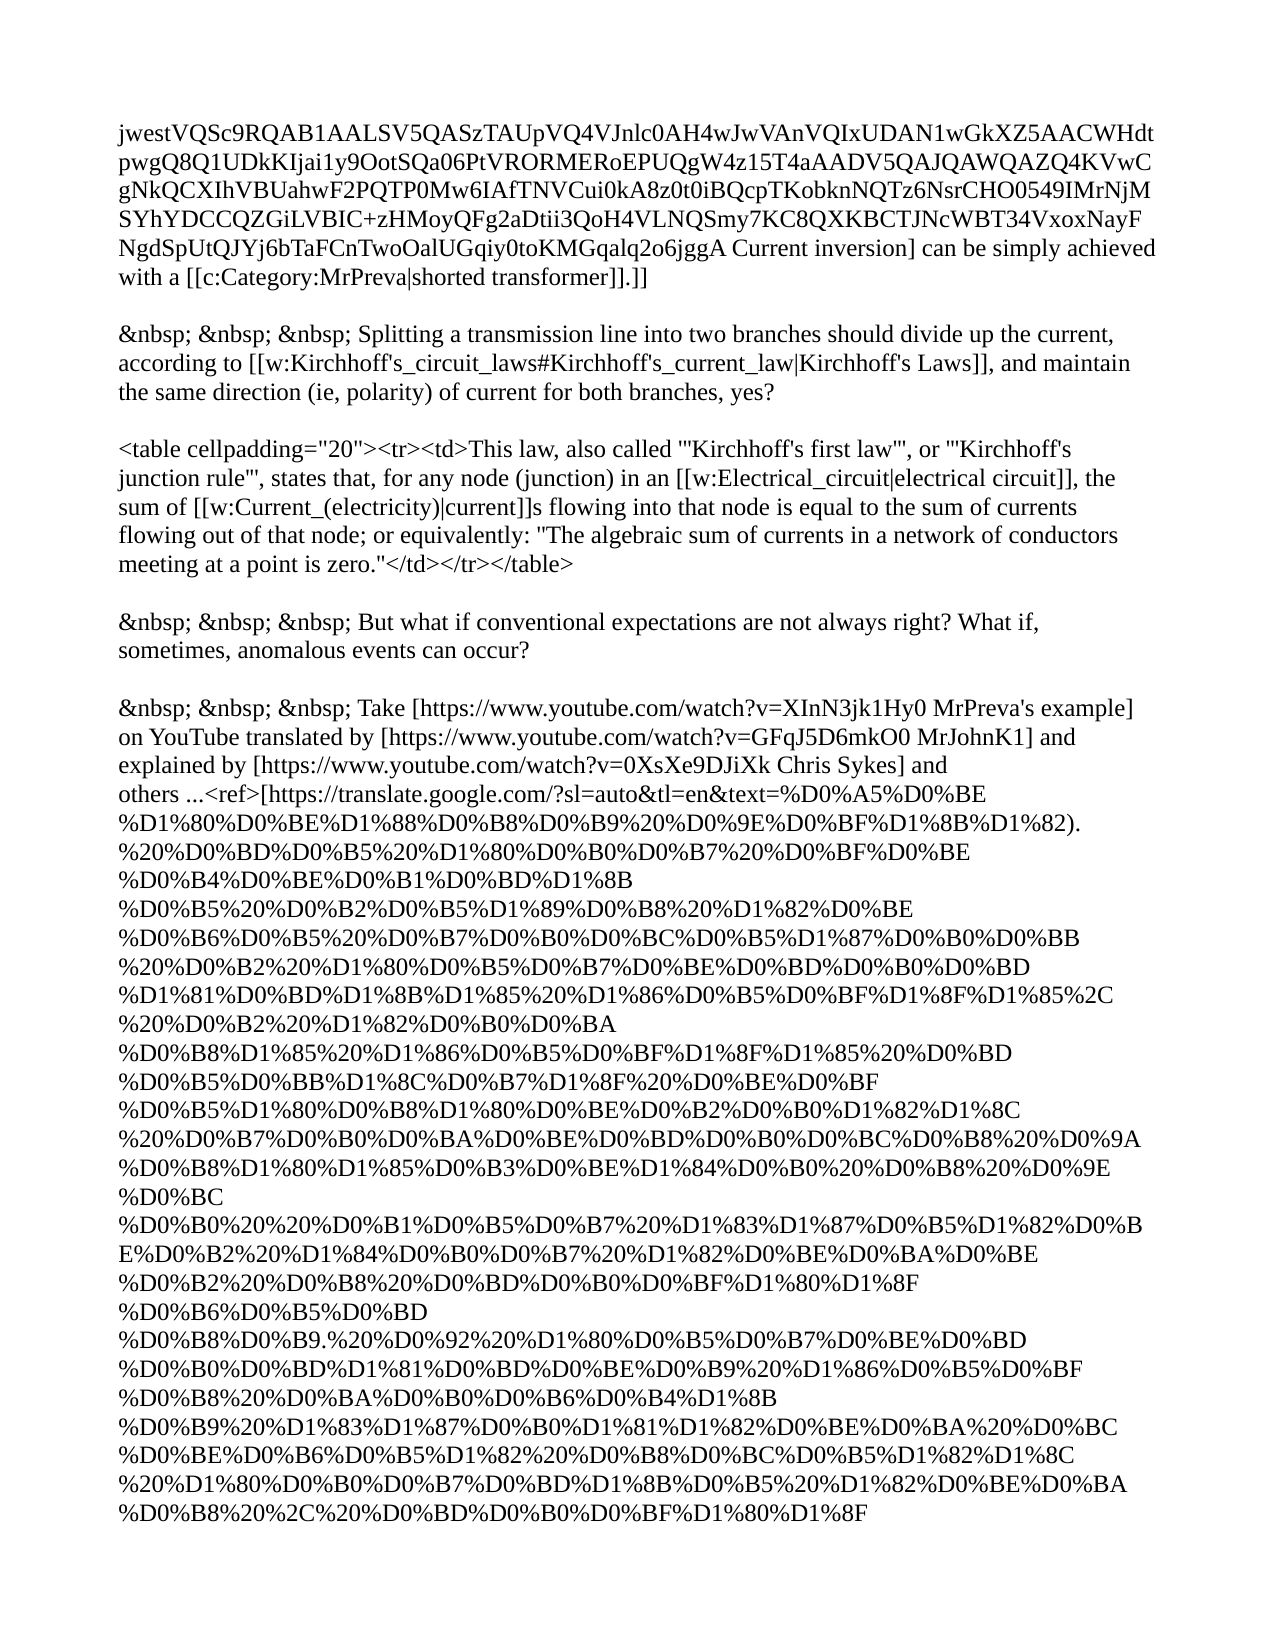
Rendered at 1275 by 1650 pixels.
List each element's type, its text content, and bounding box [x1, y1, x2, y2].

text &nbsp; &nbsp; &nbsp; Splitting a transmission line into two branches should divide up the current, according to [[w:Kirchhoff's_circuit_laws#Kirchhoff's_current_law|Kirchhoff's Laws]], and maintain the same direction (ie, polarity) of current for both branches, yes? [118, 319, 1157, 406]
text &nbsp; &nbsp; &nbsp; But what if conventional expectations are not always right? What if, sometimes, anomalous events can occur? [118, 607, 1157, 664]
text jwestVQSc9RQAB1AALSV5QASzTAUpVQ4VJnlc0AH4wJwVAnVQIxUDAN1wGkXZ5AACWHdtpwgQ8Q1UDkKIjai1y9OotSQa06PtVRORMERoEPUQgW4z15T4aAADV5QAJQAWQAZQ4KVwCgNkQCXIhVBUahwF2PQTP0Mw6IAfTNVCui0kA8z0t0iBQcpTKobknNQTz6NsrCHO0549IMrNjMSYhYDCCQZGiLVBIC+zHMoyQFg2aDtii3QoH4VLNQSmy7KC8QXKBCTJNcWBT34VxoxNayFNgdSpUtQJYj6bTaFCnTwoOalUGqiy0toKMGqalq2o6jggA Current inversion] can be simply achieved with a [[c:Category:MrPreva|shorted transformer]].]] [118, 118, 1157, 291]
text &nbsp; &nbsp; &nbsp; Take [https://www.youtube.com/watch?v=XInN3jk1Hy0 MrPreva's example] on YouTube translated by [https://www.youtube.com/watch?v=GFqJ5D6mkO0 MrJohnK1] and explained by [https://www.youtube.com/watch?v=0XsXe9DJiXk Chris Sykes] and others ...<ref>[https://translate.google.com/?sl=auto&tl=en&text=%D0%A5%D0%BE%D1%80%D0%BE%D1%88%D0%B8%D0%B9%20%D0%9E%D0%BF%D1%8B%D1%82).%20%D0%BD%D0%B5%20%D1%80%D0%B0%D0%B7%20%D0%BF%D0%BE%D0%B4%D0%BE%D0%B1%D0%BD%D1%8B%D0%B5%20%D0%B2%D0%B5%D1%89%D0%B8%20%D1%82%D0%BE%D0%B6%D0%B5%20%D0%B7%D0%B0%D0%BC%D0%B5%D1%87%D0%B0%D0%BB%20%D0%B2%20%D1%80%D0%B5%D0%B7%D0%BE%D0%BD%D0%B0%D0%BD%D1%81%D0%BD%D1%8B%D1%85%20%D1%86%D0%B5%D0%BF%D1%8F%D1%85%2C%20%D0%B2%20%D1%82%D0%B0%D0%BA%D0%B8%D1%85%20%D1%86%D0%B5%D0%BF%D1%8F%D1%85%20%D0%BD%D0%B5%D0%BB%D1%8C%D0%B7%D1%8F%20%D0%BE%D0%BF%D0%B5%D1%80%D0%B8%D1%80%D0%BE%D0%B2%D0%B0%D1%82%D1%8C%20%D0%B7%D0%B0%D0%BA%D0%BE%D0%BD%D0%B0%D0%BC%D0%B8%20%D0%9A%D0%B8%D1%80%D1%85%D0%B3%D0%BE%D1%84%D0%B0%20%D0%B8%20%D0%9E%D0%BC%D0%B0%20%20%D0%B1%D0%B5%D0%B7%20%D1%83%D1%87%D0%B5%D1%82%D0%BE%D0%B2%20%D1%84%D0%B0%D0%B7%20%D1%82%D0%BE%D0%BA%D0%BE%D0%B2%20%D0%B8%20%D0%BD%D0%B0%D0%BF%D1%80%D1%8F%D0%B6%D0%B5%D0%BD%D0%B8%D0%B9.%20%D0%92%20%D1%80%D0%B5%D0%B7%D0%BE%D0%BD%D0%B0%D0%BD%D1%81%D0%BD%D0%BE%D0%B9%20%D1%86%D0%B5%D0%BF%D0%B8%20%D0%BA%D0%B0%D0%B6%D0%B4%D1%8B%D0%B9%20%D1%83%D1%87%D0%B0%D1%81%D1%82%D0%BE%D0%BA%20%D0%BC%D0%BE%D0%B6%D0%B5%D1%82%20%D0%B8%D0%BC%D0%B5%D1%82%D1%8C%20%D1%80%D0%B0%D0%B7%D0%BD%D1%8B%D0%B5%20%D1%82%D0%BE%D0%BA%D0%B8%20%2C%20%D0%BD%D0%B0%D0%BF%D1%80%D1%8F [118, 693, 1157, 1527]
text <table cellpadding="20"><tr><td>This law, also called '''Kirchhoff's first law''', or '''Kirchhoff's junction rule''', states that, for any node (junction) in an [[w:Electrical_circuit|electrical circuit]], the sum of [[w:Current_(electricity)|current]]s flowing into that node is equal to the sum of currents flowing out of that node; or equivalently: ''The algebraic sum of currents in a network of conductors meeting at a point is zero.''</td></tr></table> [118, 434, 1157, 578]
